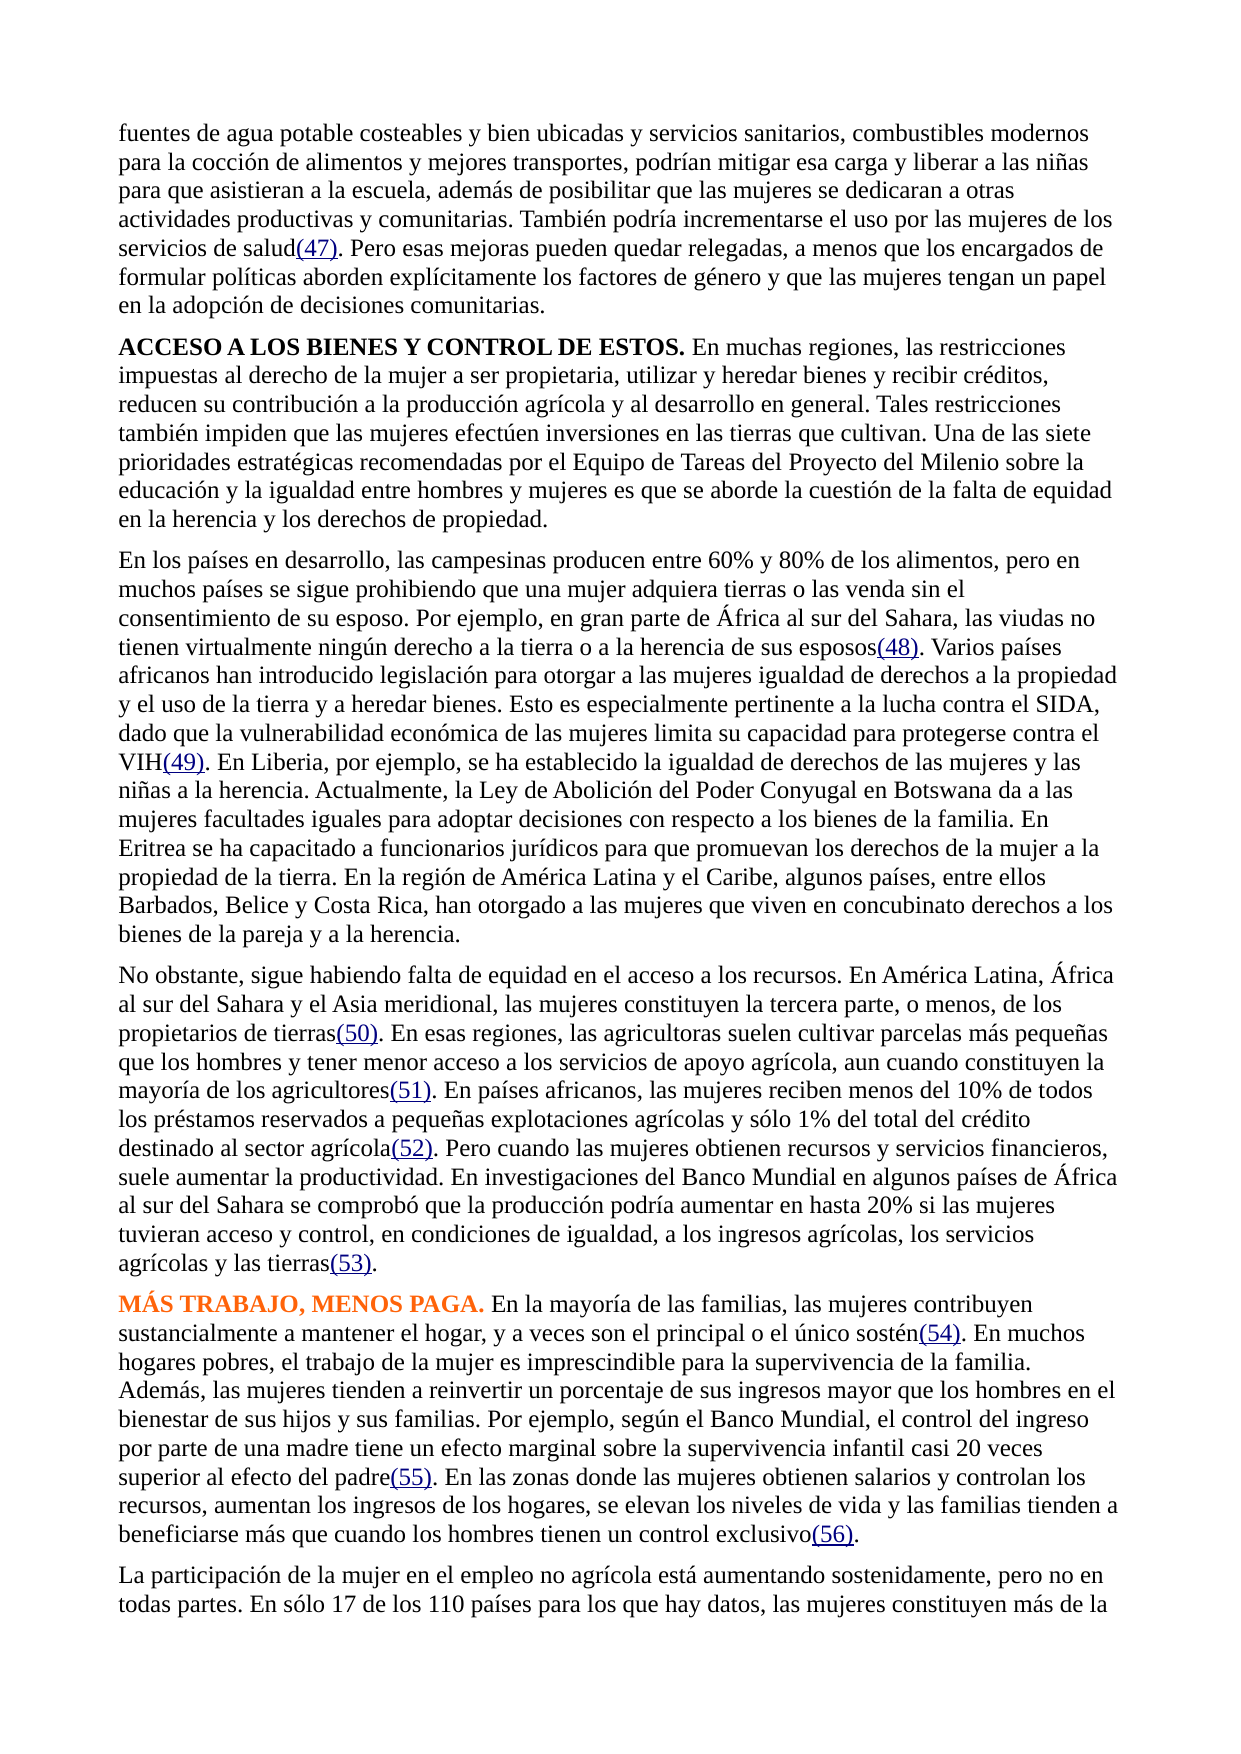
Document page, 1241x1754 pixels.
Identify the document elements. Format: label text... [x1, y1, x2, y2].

text La participación de la mujer en el empleo no agrícola está aumentando sostenidamente, pero no en todas partes. En sólo 17 de los 110 países para los que hay datos, las mujeres constituyen más de la [118, 1561, 1122, 1618]
text En los países en desarrollo, las campesinas producen entre 60% y 80% de los alimentos, pero en muchos países se sigue prohibiendo que una mujer adquiera tierras o las venda sin el consentimiento de su esposo. Por ejemplo, en gran parte de África al sur del Sahara, las viudas no tienen virtualmente ningún derecho a la tierra o a la herencia de sus esposos(48). Varios países africanos han introducido legislación para otorgar a las mujeres igualdad de derechos a la propiedad y el uso de la tierra y a heredar bienes. Esto es especialmente pertinente a la lucha contra el SIDA, dado que la vulnerabilidad económica de las mujeres limita su capacidad para protegerse contra el VIH(49). En Liberia, por ejemplo, se ha establecido la igualdad de derechos de las mujeres y las niñas a la herencia. Actualmente, la Ley de Abolición del Poder Conyugal en Botswana da a las mujeres facultades iguales para adoptar decisiones con respecto a los bienes de la familia. En Eritrea se ha capacitado a funcionarios jurídicos para que promuevan los derechos de la mujer a la propiedad de la tierra. En la región de América Latina y el Caribe, algunos países, entre ellos Barbados, Belice y Costa Rica, han otorgado a las mujeres que viven en concubinato derechos a los bienes de la pareja y a la herencia. [118, 546, 1122, 948]
text fuentes de agua potable costeables y bien ubicadas y servicios sanitarios, combustibles modernos para la cocción de alimentos y mejores transportes, podrían mitigar esa carga y liberar a las niñas para que asistieran a la escuela, además de posibilitar que las mujeres se dedicaran a otras actividades productivas y comunitarias. También podría incrementarse el uso por las mujeres de los servicios de salud(47). Pero esas mejoras pueden quedar relegadas, a menos que los encargados de formular políticas aborden explícitamente los factores de género y que las mujeres tengan un papel en la adopción de decisiones comunitarias. [118, 118, 1122, 319]
text MÁS TRABAJO, MENOS PAGA. En la mayoría de las familias, las mujeres contribuyen sustancialmente a mantener el hogar, y a veces son el principal o el único sostén(54). En muchos hogares pobres, el trabajo de la mujer es imprescindible para la supervivencia de la familia. Además, las mujeres tienden a reinvertir un porcentaje de sus ingresos mayor que los hombres en el bienestar de sus hijos y sus familias. Por ejemplo, según el Banco Mundial, el control del ingreso por parte de una madre tiene un efecto marginal sobre la supervivencia infantil casi 20 veces superior al efecto del padre(55). En las zonas donde las mujeres obtienen salarios y controlan los recursos, aumentan los ingresos de los hogares, se elevan los niveles de vida y las familias tienden a beneficiarse más que cuando los hombres tienen un control exclusivo(56). [118, 1289, 1122, 1548]
text ACCESO A LOS BIENES Y CONTROL DE ESTOS. En muchas regiones, las restricciones impuestas al derecho de la mujer a ser propietaria, utilizar y heredar bienes y recibir créditos, reducen su contribución a la producción agrícola y al desarrollo en general. Tales restricciones también impiden que las mujeres efectúen inversiones en las tierras que cultivan. Una de las siete prioridades estratégicas recomendadas por el Equipo de Tareas del Proyecto del Milenio sobre la educación y la igualdad entre hombres y mujeres es que se aborde la cuestión de la falta de equidad en la herencia y los derechos de propiedad. [118, 332, 1122, 533]
text No obstante, sigue habiendo falta de equidad en el acceso a los recursos. En América Latina, África al sur del Sahara y el Asia meridional, las mujeres constituyen la tercera parte, o menos, de los propietarios de tierras(50). En esas regiones, las agricultoras suelen cultivar parcelas más pequeñas que los hombres y tener menor acceso a los servicios de apoyo agrícola, aun cuando constituyen la mayoría de los agricultores(51). En países africanos, las mujeres reciben menos del 10% de todos los préstamos reservados a pequeñas explotaciones agrícolas y sólo 1% del total del crédito destinado al sector agrícola(52). Pero cuando las mujeres obtienen recursos y servicios financieros, suele aumentar la productividad. En investigaciones del Banco Mundial en algunos países de África al sur del Sahara se comprobó que la producción podría aumentar en hasta 20% si las mujeres tuvieran acceso y control, en condiciones de igualdad, a los ingresos agrícolas, los servicios agrícolas y las tierras(53). [118, 961, 1122, 1277]
